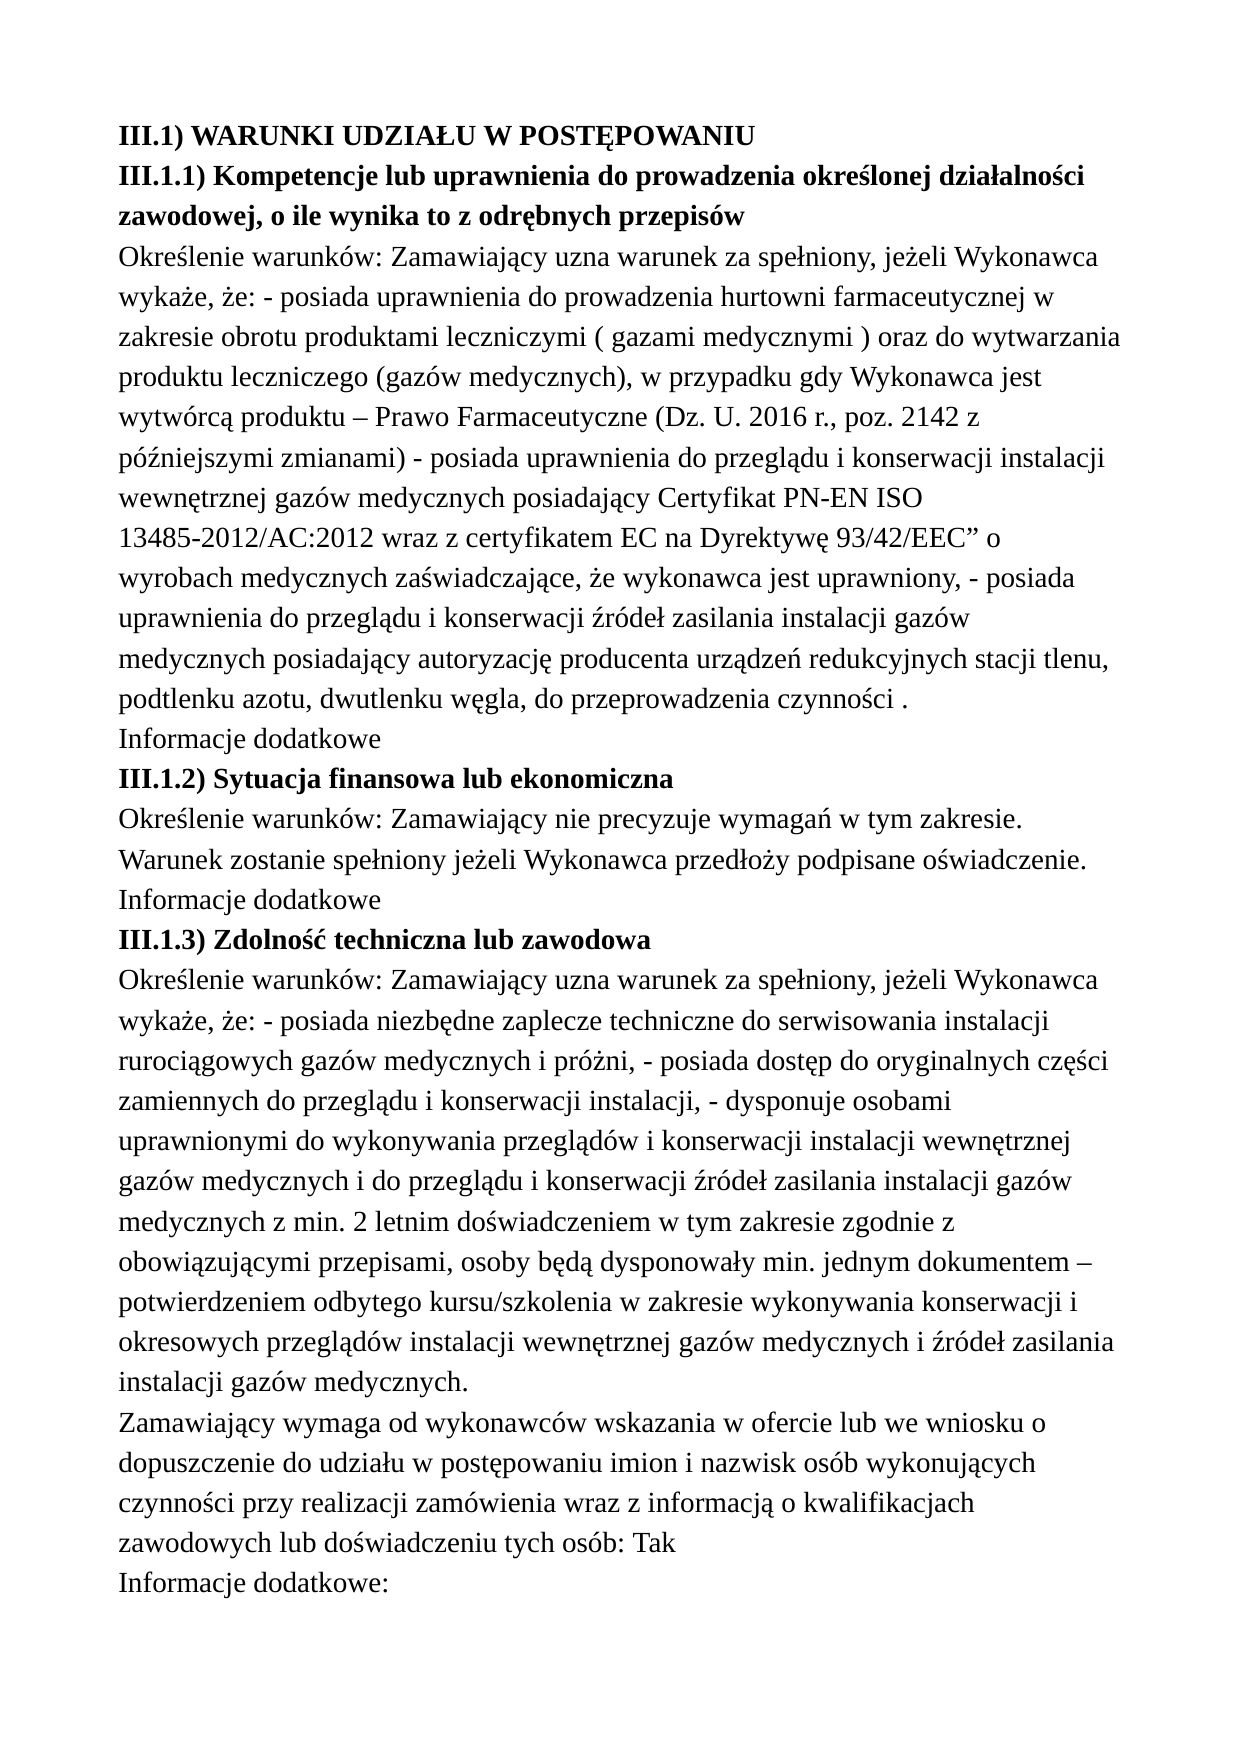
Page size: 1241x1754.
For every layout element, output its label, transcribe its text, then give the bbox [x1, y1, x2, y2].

text III.1) WARUNKI UDZIAŁU W POSTĘPOWANIU [118, 118, 1122, 152]
text III.1.1) Kompetencje lub uprawnienia do prowadzenia określonej działalności zawodowej, o ile wynika to z odrębnych przepisów Określenie warunków: Zamawiający uzna warunek za spełniony, jeżeli Wykonawca wykaże, że: - posiada uprawnienia do prowadzenia hurtowni farmaceutycznej w zakresie obrotu produktami leczniczymi ( gazami medycznymi ) oraz do wytwarzania produktu leczniczego (gazów medycznych), w przypadku gdy Wykonawca jest wytwórcą produktu – Prawo Farmaceutyczne (Dz. U. 2016 r., poz. 2142 z późniejszymi zmianami) - posiada uprawnienia do przeglądu i konserwacji instalacji wewnętrznej gazów medycznych posiadający Certyfikat PN-EN ISO 13485-2012/AC:2012 wraz z certyfikatem EC na Dyrektywę 93/42/EEC” o wyrobach medycznych zaświadczające, że wykonawca jest uprawniony, - posiada uprawnienia do przeglądu i konserwacji źródeł zasilania instalacji gazów medycznych posiadający autoryzację producenta urządzeń redukcyjnych stacji tlenu, podtlenku azotu, dwutlenku węgla, do przeprowadzenia czynności . Informacje dodatkowe III.1.2) Sytuacja finansowa lub ekonomiczna Określenie warunków: Zamawiający nie precyzuje wymagań w tym zakresie. Warunek zostanie spełniony jeżeli Wykonawca przedłoży podpisane oświadczenie. Informacje dodatkowe III.1.3) Zdolność techniczna lub zawodowa Określenie warunków: Zamawiający uzna warunek za spełniony, jeżeli Wykonawca wykaże, że: - posiada niezbędne zaplecze techniczne do serwisowania instalacji rurociągowych gazów medycznych i próżni, - posiada dostęp do oryginalnych części zamiennych do przeglądu i konserwacji instalacji, - dysponuje osobami uprawnionymi do wykonywania przeglądów i konserwacji instalacji wewnętrznej gazów medycznych i do przeglądu i konserwacji źródeł zasilania instalacji gazów medycznych z min. 2 letnim doświadczeniem w tym zakresie zgodnie z obowiązującymi przepisami, osoby będą dysponowały min. jednym dokumentem – potwierdzeniem odbytego kursu/szkolenia w zakresie wykonywania konserwacji i okresowych przeglądów instalacji wewnętrznej gazów medycznych i źródeł zasilania instalacji gazów medycznych. Zamawiający wymaga od wykonawców wskazania w ofercie lub we wniosku o dopuszczenie do udziału w postępowaniu imion i nazwisk osób wykonujących czynności przy realizacji zamówienia wraz z informacją o kwalifikacjach zawodowych lub doświadczeniu tych osób: Tak Informacje dodatkowe: [118, 158, 1122, 1599]
